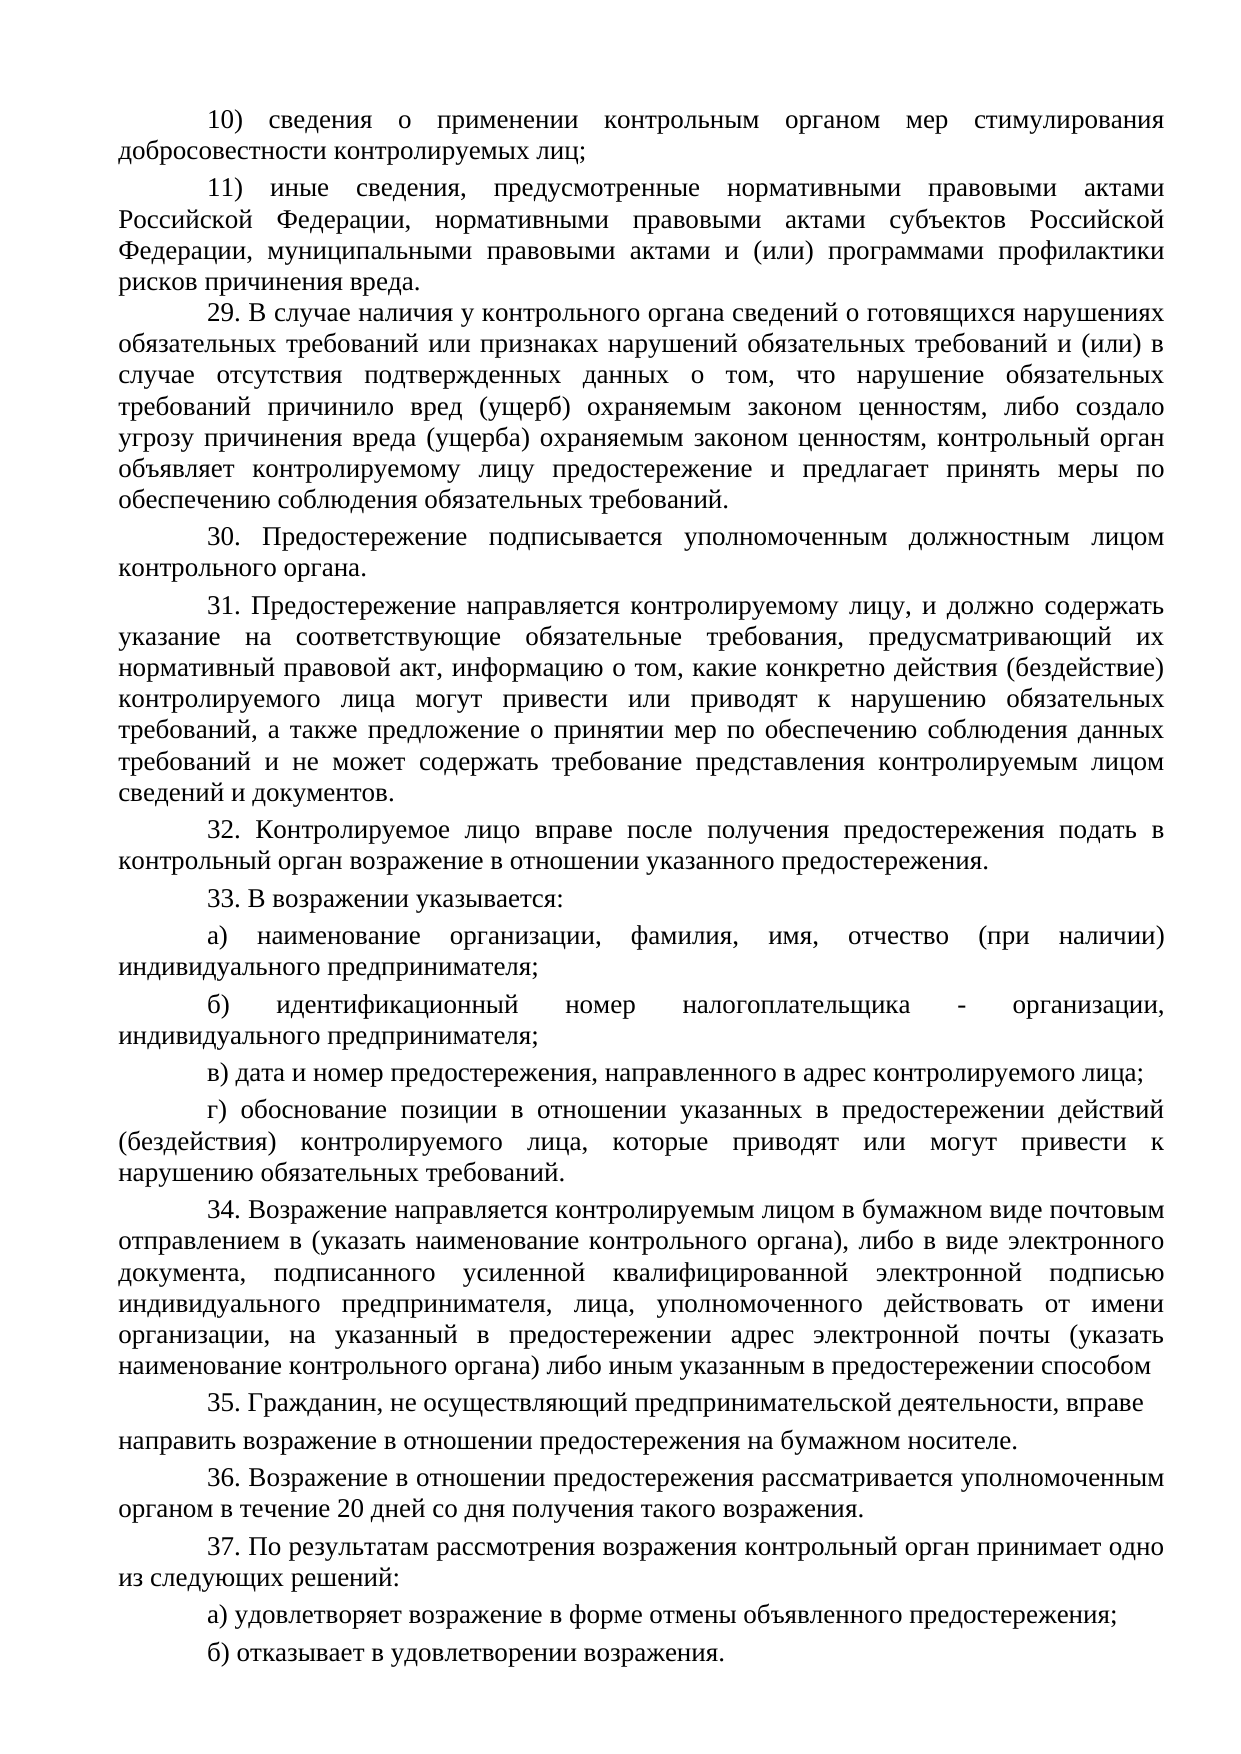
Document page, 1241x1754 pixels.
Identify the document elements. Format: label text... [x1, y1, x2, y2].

text в) дата и номер предостережения, направленного в адрес контролируемого лица; [118, 1056, 1166, 1087]
text 33. В возражении указывается: [118, 882, 1166, 913]
text 35. Гражданин, не осуществляющий предпринимательской деятельности, вправе [118, 1386, 1166, 1418]
text 29. В случае наличия у контрольного органа сведений о готовящихся нарушениях обязательных требований или признаках нарушений обязательных требований и (или) в случае отсутствия подтвержденных данных о том, что нарушение обязательных требований причинило вред (ущерб) охраняемым законом ценностям, либо создало угрозу причинения вреда (ущерба) охраняемым законом ценностям, контрольный орган объявляет контролируемому лицу предостережение и предлагает принять меры по обеспечению соблюдения обязательных требований. [118, 296, 1166, 514]
text г) обоснование позиции в отношении указанных в предостережении действий (бездействия) контролируемого лица, которые приводят или могут привести к нарушению обязательных требований. [118, 1094, 1166, 1187]
text 36. Возражение в отношении предостережения рассматривается уполномоченным органом в течение 20 дней со дня получения такого возражения. [118, 1461, 1166, 1523]
text 32. Контролируемое лицо вправе после получения предостережения подать в контрольный орган возражение в отношении указанного предостережения. [118, 813, 1166, 876]
text 10) сведения о применении контрольным органом мер стимулирования добросовестности контролируемых лиц; [118, 103, 1166, 165]
text 31. Предостережение направляется контролируемому лицу, и должно содержать указание на соответствующие обязательные требования, предусматривающий их нормативный правовой акт, информацию о том, какие конкретно действия (бездействие) контролируемого лица могут привести или приводят к нарушению обязательных требований, а также предложение о принятии мер по обеспечению соблюдения данных требований и не может содержать требование представления контролируемым лицом сведений и документов. [118, 589, 1166, 807]
text направить возражение в отношении предостережения на бумажном носителе. [118, 1424, 1166, 1455]
text б) идентификационный номер налогоплательщика - организации, индивидуального предпринимателя; [118, 988, 1166, 1050]
text 30. Предостережение подписывается уполномоченным должностным лицом контрольного органа. [118, 520, 1166, 583]
text а) удовлетворяет возражение в форме отмены объявленного предостережения; [118, 1598, 1166, 1629]
text 37. По результатам рассмотрения возражения контрольный орган принимает одно из следующих решений: [118, 1530, 1166, 1592]
text а) наименование организации, фамилия, имя, отчество (при наличии) индивидуального предпринимателя; [118, 919, 1166, 981]
text 34. Возражение направляется контролируемым лицом в бумажном виде почтовым отправлением в (указать наименование контрольного органа), либо в виде электронного документа, подписанного усиленной квалифицированной электронной подписью индивидуального предпринимателя, лица, уполномоченного действовать от имени организации, на указанный в предостережении адрес электронной почты (указать наименование контрольного органа) либо иным указанным в предостережении способом [118, 1193, 1166, 1380]
text б) отказывает в удовлетворении возражения. [118, 1636, 1166, 1667]
text 11) иные сведения, предусмотренные нормативными правовыми актами Российской Федерации, нормативными правовыми актами субъектов Российской Федерации, муниципальными правовыми актами и (или) программами профилактики рисков причинения вреда. [118, 172, 1166, 296]
